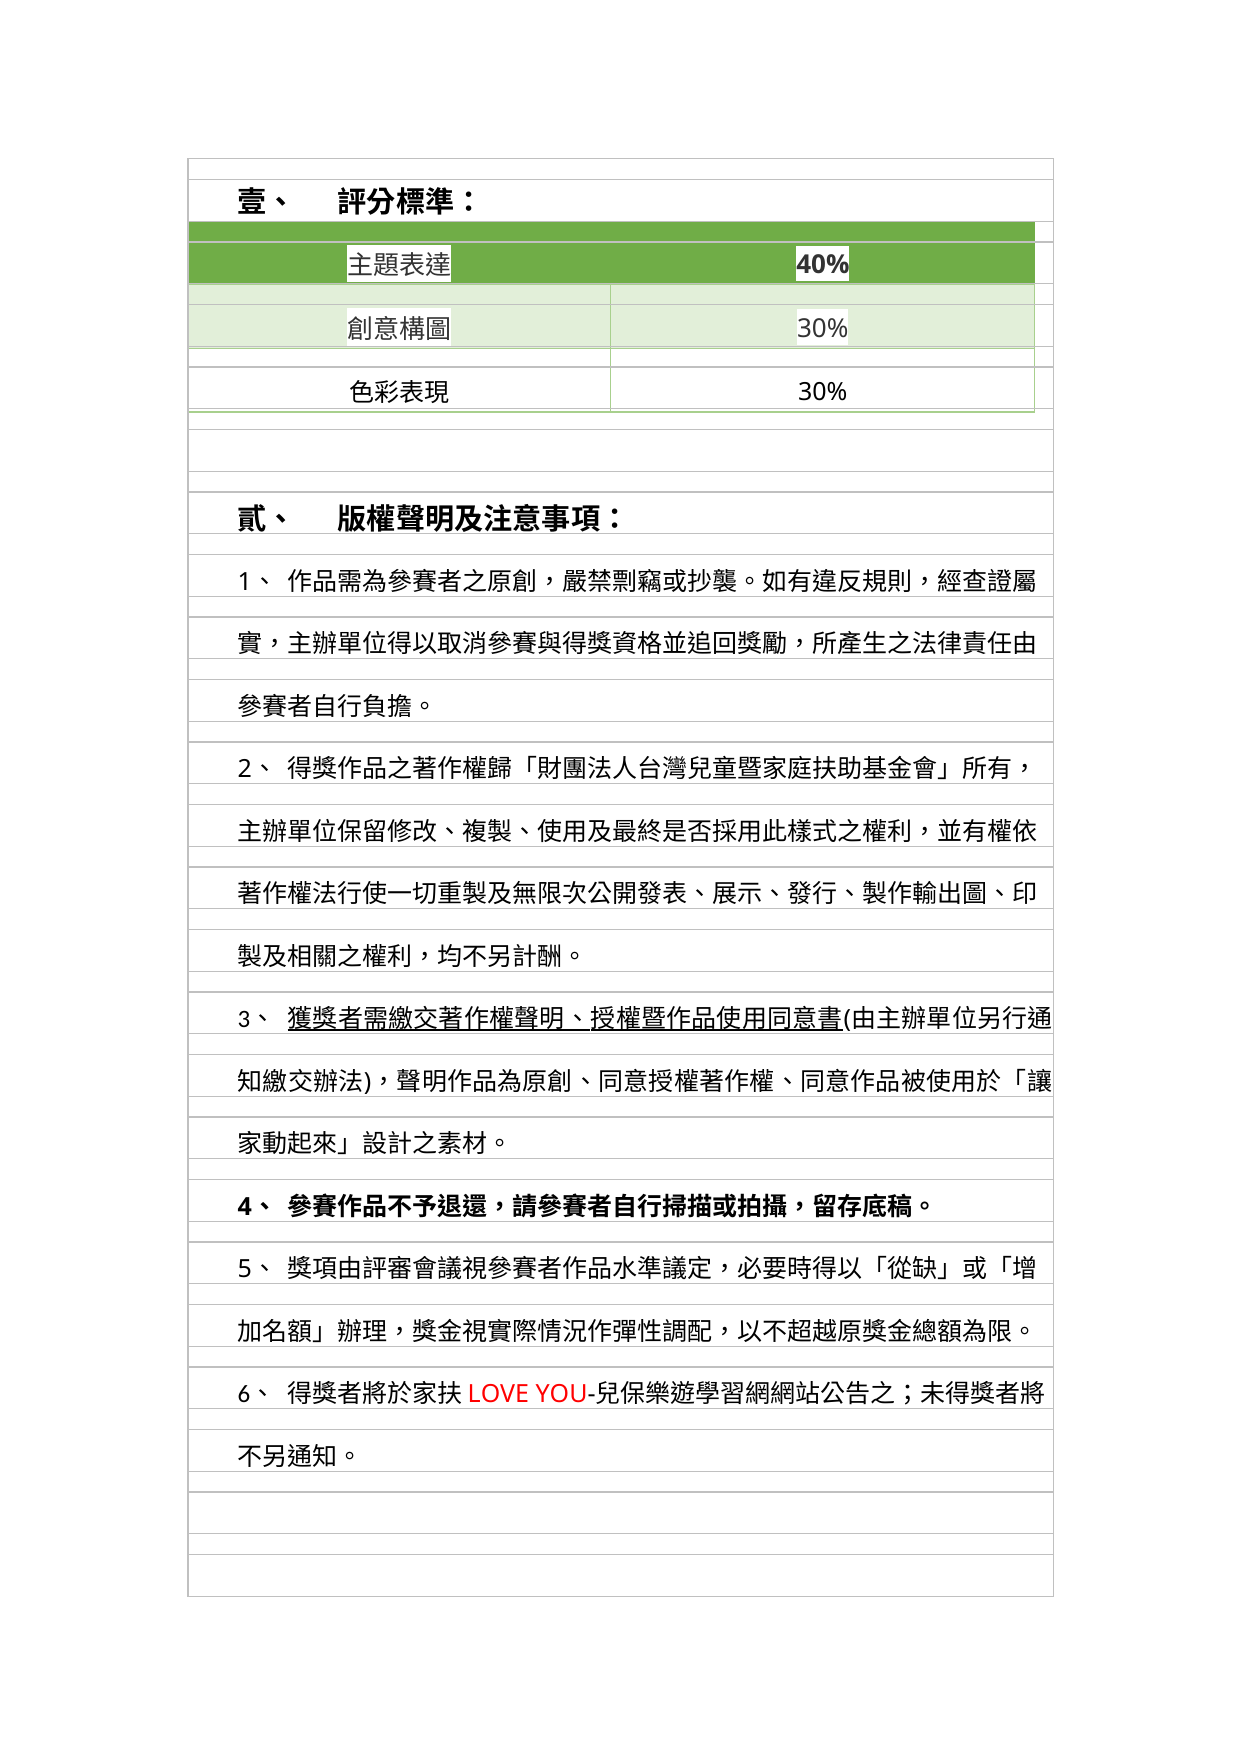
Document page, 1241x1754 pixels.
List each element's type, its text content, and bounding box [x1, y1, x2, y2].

table_cell 30% [611, 305, 1034, 346]
list 實，主辦單位得以取消參賽與得獎資格並追回獎勵，所產生之法律責任由 [237, 618, 1053, 658]
table_header [189, 222, 611, 241]
table_cell [611, 349, 1034, 366]
list 不另通知。 [237, 1430, 1053, 1471]
list 得獎者將於家扶LOVE YOU-兒保樂遊學習網網站公告之；未得獎者將 [237, 1368, 1053, 1408]
list 參賽者自行負擔。 [237, 680, 1053, 721]
list [237, 784, 1053, 804]
list [237, 1350, 1053, 1366]
list 加名額」辦理，獎金視實際情況作彈性調配，以不超越原獎金總額為限。 [237, 1305, 1053, 1346]
list [237, 725, 1053, 741]
list 獎項由評審會議視參賽者作品水準議定，必要時得以「從缺」或「增 [237, 1243, 1053, 1283]
list 主辦單位保留修改、複製、使用及最終是否採用此樣式之權利，並有權依 [237, 805, 1053, 846]
table_header [611, 222, 1034, 241]
table_cell [611, 285, 1034, 304]
list 版權聲明及注意事項： [237, 493, 1053, 533]
list 家動起來」設計之素材。 [237, 1118, 1053, 1158]
list 知繳交辦法)，聲明作品為原創、同意授權著作權、同意作品被使用於「讓 [237, 1055, 1053, 1096]
table_cell 色彩表現 [189, 368, 610, 408]
list [237, 975, 1053, 991]
list [237, 659, 1053, 679]
table_cell 創意構圖 [189, 305, 610, 346]
list [237, 159, 1053, 179]
list [237, 537, 1053, 554]
table_cell 30% [611, 368, 1034, 408]
list [237, 909, 1053, 929]
list [237, 1162, 1053, 1179]
list [237, 1409, 1053, 1429]
list 評分標準： [237, 180, 1053, 221]
table_header 40% [611, 243, 1034, 283]
list 作品需為參賽者之原創，嚴禁剽竊或抄襲。如有違反規則，經查證屬 [237, 555, 1053, 596]
list 獲獎者需繳交著作權聲明、授權暨作品使用同意書(由主辦單位另行通 [237, 993, 1053, 1033]
table_cell [189, 349, 610, 366]
list [237, 475, 1053, 491]
list [237, 1284, 1053, 1304]
list [237, 1097, 1053, 1116]
list [237, 1034, 1053, 1054]
list [237, 847, 1053, 866]
list [237, 597, 1053, 616]
list 製及相關之權利，均不另計酬。 [237, 930, 1053, 971]
table_header 主題表達 [189, 243, 611, 283]
list 參賽作品不予退還，請參賽者自行掃描或拍攝，留存底稿。 [237, 1180, 1053, 1221]
list 著作權法行使一切重製及無限次公開發表、展示、發行、製作輸出圖、印 [237, 868, 1053, 908]
table_cell [189, 285, 610, 304]
list 得獎作品之著作權歸「財團法人台灣兒童暨家庭扶助基金會」所有， [237, 743, 1053, 783]
list [237, 1225, 1053, 1241]
